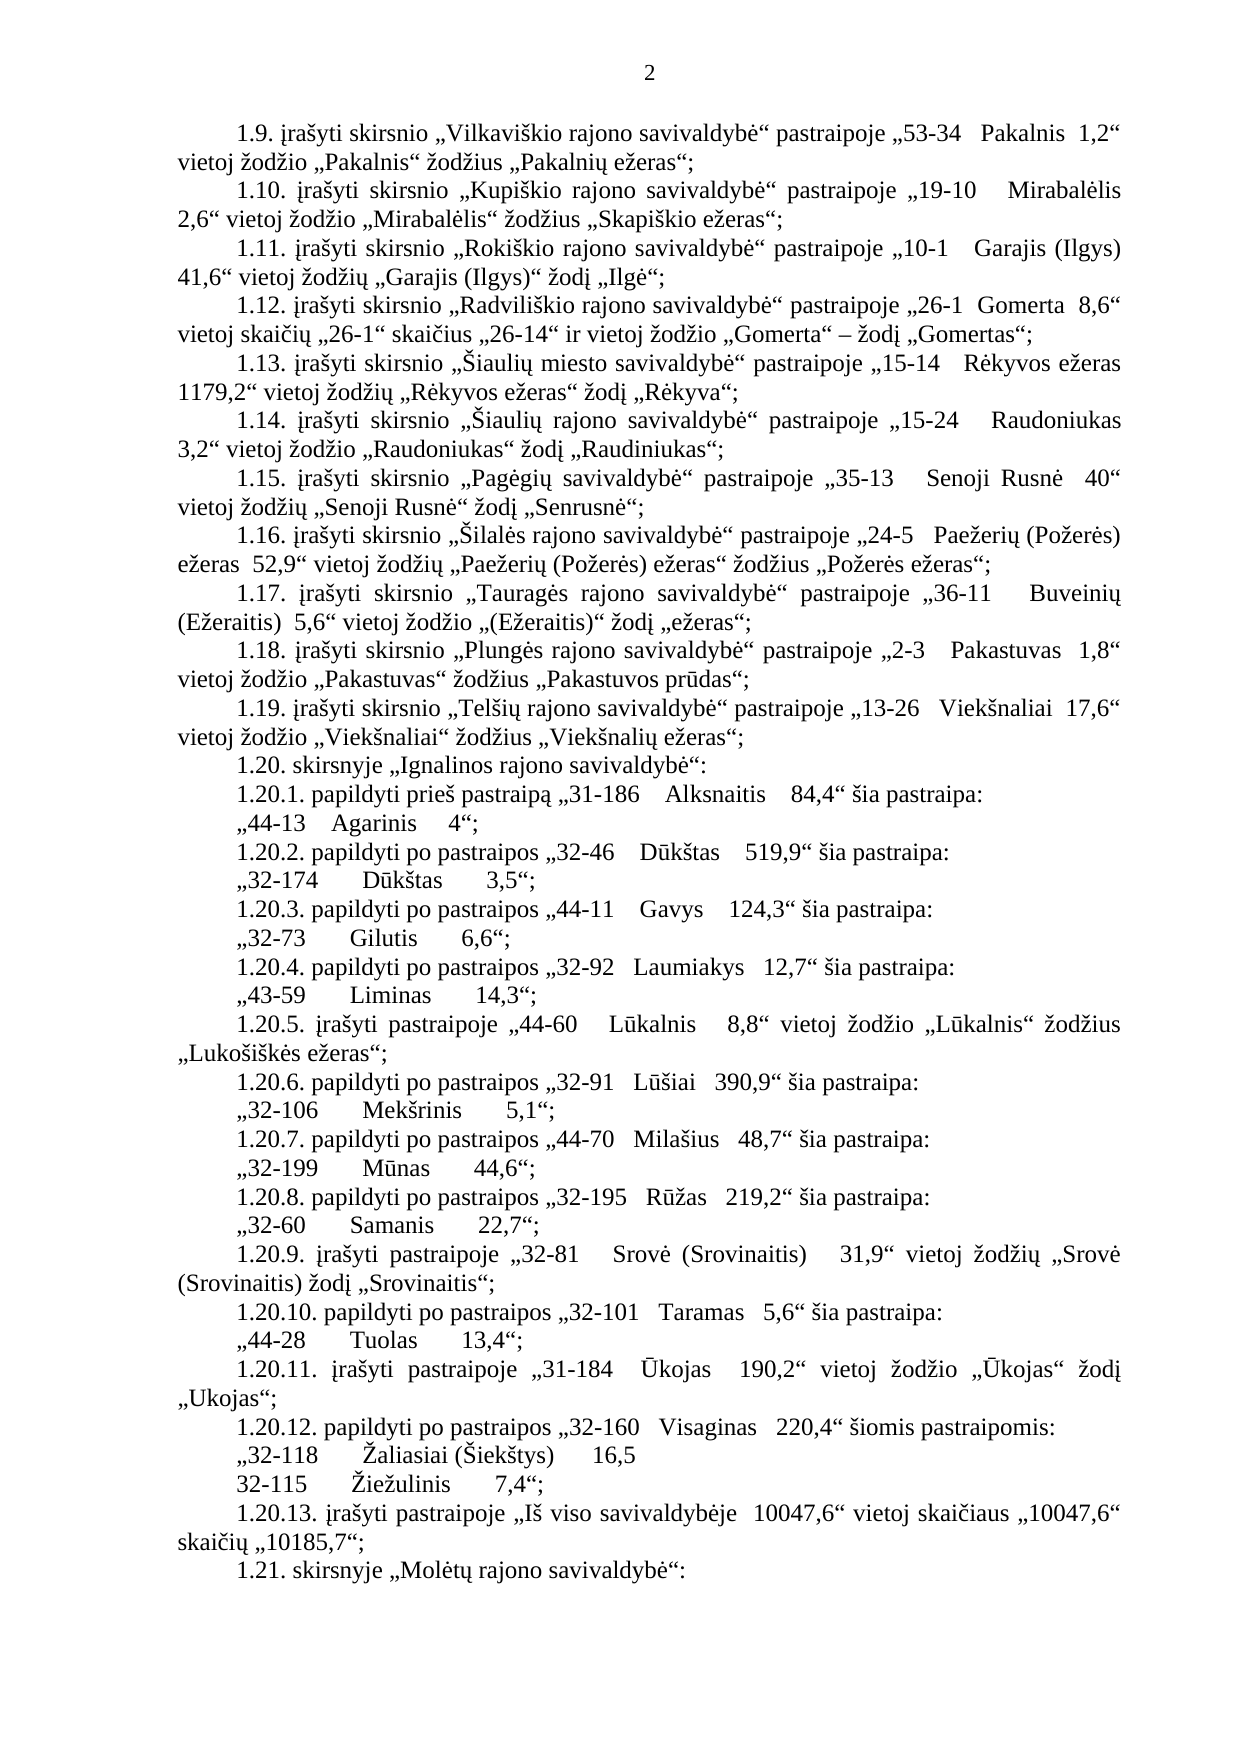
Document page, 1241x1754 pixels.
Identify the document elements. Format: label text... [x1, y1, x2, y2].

text „32-60 Samanis 22,7“; [177, 1211, 1122, 1239]
text 1.13. įrašyti skirsnio „Šiaulių miesto savivaldybė“ pastraipoje „15-14 Rėkyvos ežeras 1179,2“ vietoj žodžių „Rėkyvos ežeras“ žodį „Rėkyva“; [177, 348, 1122, 406]
text 1.20.10. papildyti po pastraipos „32-101 Taramas 5,6“ šia pastraipa: [177, 1297, 1122, 1326]
text „32-118 Žaliasiai (Šiekštys) 16,5 [177, 1441, 1122, 1469]
text 1.20. skirsnyje „Ignalinos rajono savivaldybė“: [177, 751, 1122, 779]
text 1.20.5. įrašyti pastraipoje „44-60 Lūkalnis 8,8“ vietoj žodžio „Lūkalnis“ žodžius „Lukošiškės ežeras“; [177, 1009, 1122, 1067]
text 1.20.11. įrašyti pastraipoje „31-184 Ūkojas 190,2“ vietoj žodžio „Ūkojas“ žodį „Ukojas“; [177, 1354, 1122, 1412]
text „32-73 Gilutis 6,6“; [177, 923, 1122, 952]
text „32-199 Mūnas 44,6“; [177, 1153, 1122, 1182]
text 1.11. įrašyti skirsnio „Rokiškio rajono savivaldybė“ pastraipoje „10-1 Garajis (Ilgys) 41,6“ vietoj žodžių „Garajis (Ilgys)“ žodį „Ilgė“; [177, 233, 1122, 291]
text 1.9. įrašyti skirsnio „Vilkaviškio rajono savivaldybė“ pastraipoje „53-34 Pakalnis 1,2“ vietoj žodžio „Pakalnis“ žodžius „Pakalnių ežeras“; [177, 118, 1122, 176]
text 1.18. įrašyti skirsnio „Plungės rajono savivaldybė“ pastraipoje „2-3 Pakastuvas 1,8“ vietoj žodžio „Pakastuvas“ žodžius „Pakastuvos prūdas“; [177, 636, 1122, 693]
text 1.20.9. įrašyti pastraipoje „32-81 Srovė (Srovinaitis) 31,9“ vietoj žodžių „Srovė (Srovinaitis) žodį „Srovinaitis“; [177, 1239, 1122, 1297]
text 1.17. įrašyti skirsnio „Tauragės rajono savivaldybė“ pastraipoje „36-11 Buveinių (Ežeraitis) 5,6“ vietoj žodžio „(Ežeraitis)“ žodį „ežeras“; [177, 578, 1122, 636]
text „43-59 Liminas 14,3“; [177, 981, 1122, 1009]
text 1.15. įrašyti skirsnio „Pagėgių savivaldybė“ pastraipoje „35-13 Senoji Rusnė 40“ vietoj žodžių „Senoji Rusnė“ žodį „Senrusnė“; [177, 463, 1122, 521]
text 1.20.8. papildyti po pastraipos „32-195 Rūžas 219,2“ šia pastraipa: [177, 1182, 1122, 1211]
text „32-174 Dūkštas 3,5“; [177, 866, 1122, 894]
text 1.20.7. papildyti po pastraipos „44-70 Milašius 48,7“ šia pastraipa: [177, 1124, 1122, 1153]
text 1.20.1. papildyti prieš pastraipą „31-186 Alksnaitis 84,4“ šia pastraipa: [177, 779, 1122, 808]
text 1.20.2. papildyti po pastraipos „32-46 Dūkštas 519,9“ šia pastraipa: [177, 837, 1122, 866]
text 1.21. skirsnyje „Molėtų rajono savivaldybė“: [177, 1556, 1122, 1584]
text 1.20.4. papildyti po pastraipos „32-92 Laumiakys 12,7“ šia pastraipa: [177, 952, 1122, 981]
text 1.12. įrašyti skirsnio „Radviliškio rajono savivaldybė“ pastraipoje „26-1 Gomerta 8,6“ vietoj skaičių „26-1“ skaičius „26-14“ ir vietoj žodžio „Gomerta“ – žodį „Gomertas“; [177, 291, 1122, 348]
text „32-106 Mekšrinis 5,1“; [177, 1096, 1122, 1124]
text 32-115 Žiežulinis 7,4“; [177, 1469, 1122, 1498]
text 1.20.13. įrašyti pastraipoje „Iš viso savivaldybėje 10047,6“ vietoj skaičiaus „10047,6“ skaičių „10185,7“; [177, 1498, 1122, 1556]
text 1.10. įrašyti skirsnio „Kupiškio rajono savivaldybė“ pastraipoje „19-10 Mirabalėlis 2,6“ vietoj žodžio „Mirabalėlis“ žodžius „Skapiškio ežeras“; [177, 176, 1122, 233]
text 1.19. įrašyti skirsnio „Telšių rajono savivaldybė“ pastraipoje „13-26 Viekšnaliai 17,6“ vietoj žodžio „Viekšnaliai“ žodžius „Viekšnalių ežeras“; [177, 693, 1122, 751]
text 1.16. įrašyti skirsnio „Šilalės rajono savivaldybė“ pastraipoje „24-5 Paežerių (Požerės) ežeras 52,9“ vietoj žodžių „Paežerių (Požerės) ežeras“ žodžius „Požerės ežeras“; [177, 521, 1122, 578]
text „44-28 Tuolas 13,4“; [177, 1326, 1122, 1354]
text 1.20.6. papildyti po pastraipos „32-91 Lūšiai 390,9“ šia pastraipa: [177, 1067, 1122, 1096]
text 1.20.12. papildyti po pastraipos „32-160 Visaginas 220,4“ šiomis pastraipomis: [177, 1412, 1122, 1441]
text 1.20.3. papildyti po pastraipos „44-11 Gavys 124,3“ šia pastraipa: [177, 894, 1122, 923]
text 1.14. įrašyti skirsnio „Šiaulių rajono savivaldybė“ pastraipoje „15-24 Raudoniukas 3,2“ vietoj žodžio „Raudoniukas“ žodį „Raudiniukas“; [177, 406, 1122, 463]
text „44-13 Agarinis 4“; [177, 808, 1122, 837]
